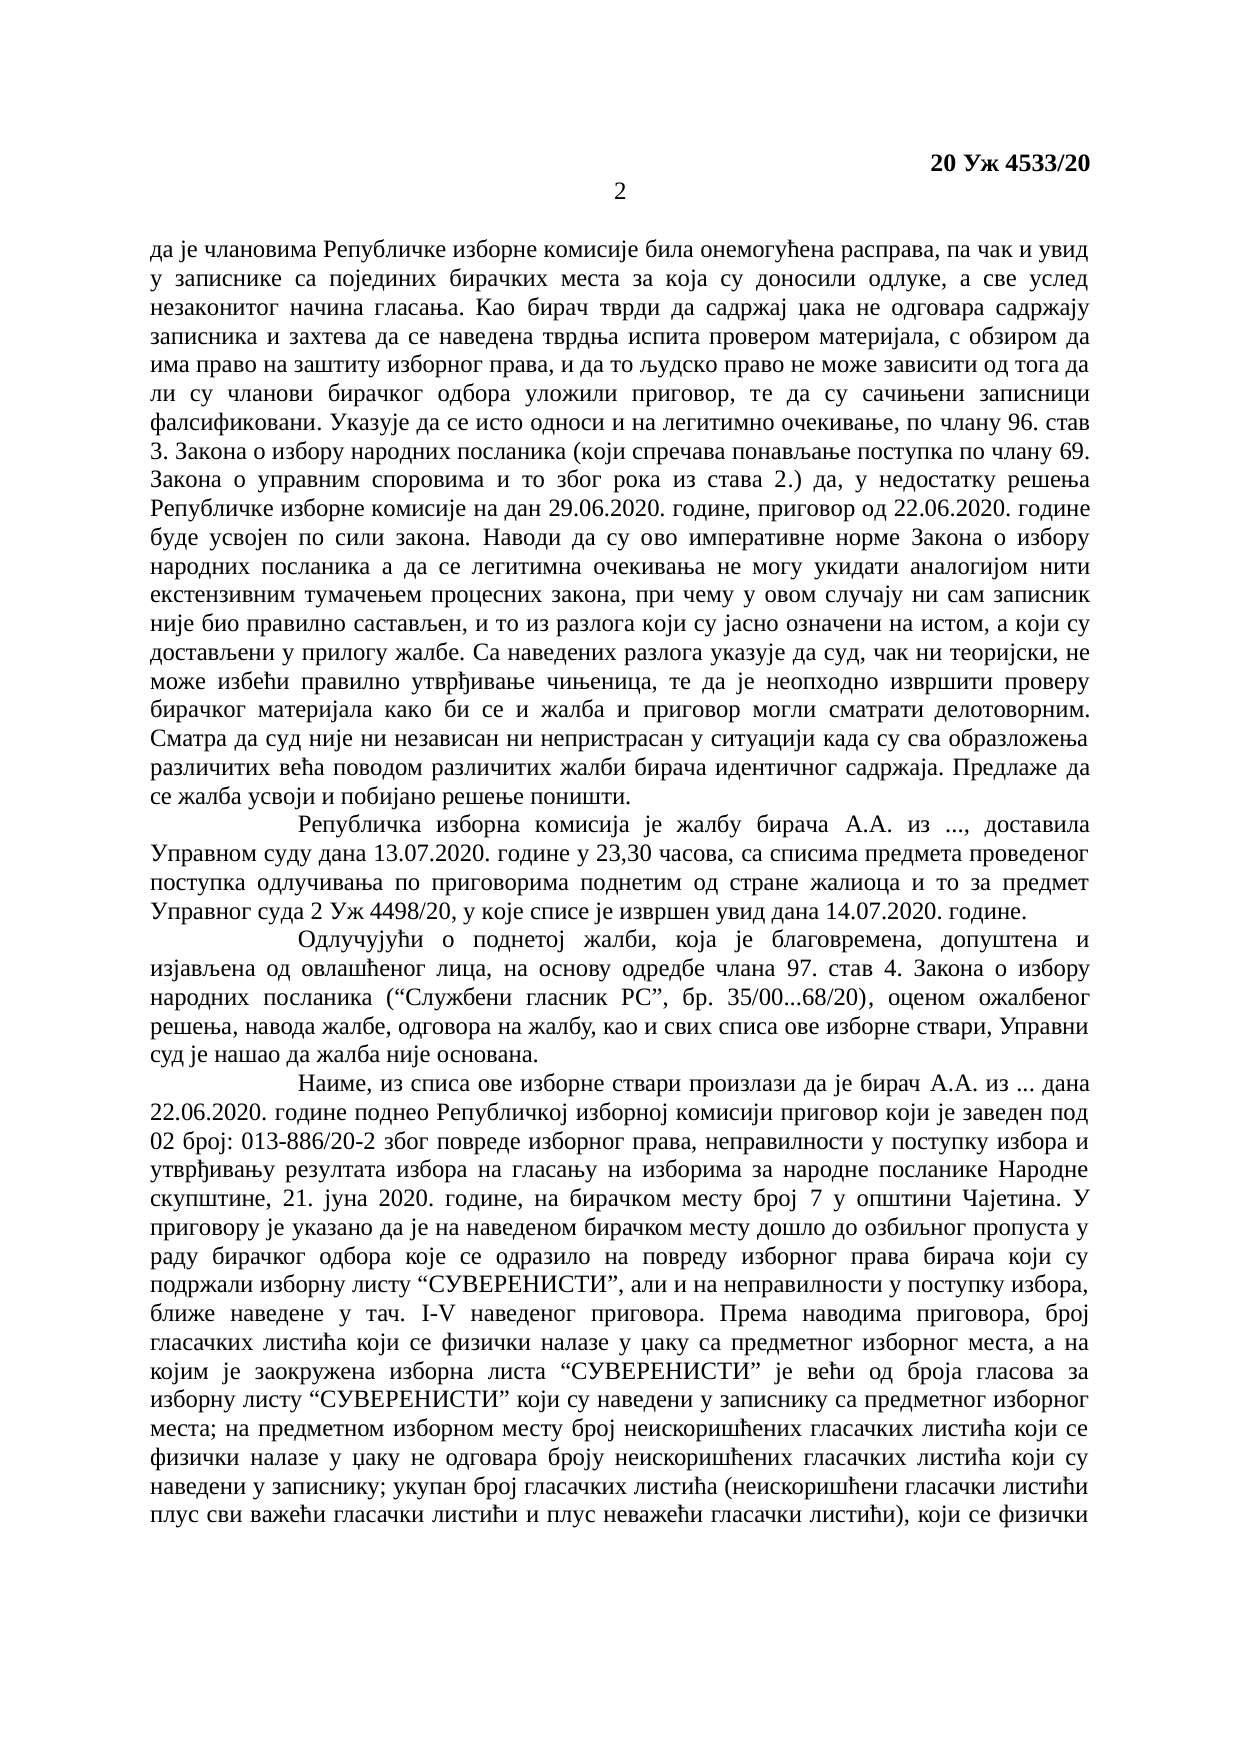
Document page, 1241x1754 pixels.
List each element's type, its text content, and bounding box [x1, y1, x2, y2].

text Наиме, из списа ове изборне ствари произлази да је бирач A.A. из ... дана 22.06.2020. године поднео Републичкој изборној комисији приговор који је заведен под 02 број: 013-886/20-2 због повреде изборног права, неправилности у поступку избора и утврђивању резултата избора на гласању на изборима за народне посланике Народне скупштине, 21. јуна 2020. године, на бирачком месту број 7 у општини Чајетина. У приговору је указано да је на наведеном бирачком месту дошло до озбиљног пропуста у раду бирачког одбора које се одразило на повреду изборног права бирача који су подржали изборну листу “СУВЕРЕНИСТИ”, али и на неправилности у поступку избора, ближе наведене у тач. I-V наведеног приговора. Према наводима приговора, број гласачких листића који се физички налазе у џаку са предметног изборног места, а на којим је заокружена изборна листа “СУВЕРЕНИСТИ” је већи од броја гласова за изборну листу “СУВЕРЕНИСТИ” који су наведени у записнику са предметног изборног места; на предметном изборном месту број неискоришћених гласачких листића који се физички налазе у џаку не одговара броју неискоришћених гласачких листића који су наведени у записнику; укупан број гласачких листића (неискоришћени гласачки листићи плус сви важећи гласачки листићи и плус неважећи гласачки листићи), који се физички [150, 1068, 1090, 1528]
text да је члановима Републичке изборне комисије била онемогућена расправа, па чак и увид у записнике са појединих бирачких места за која су доносили одлуке, а све услед незаконитог начина гласања. Као бирач тврди да садржај џака не одговара садржају записника и захтева да се наведена тврдња испита провером материјала, с обзиром да има право на заштиту изборног права, и да то људско право не може зависити од тога да ли су чланови бирачког одбора уложили приговор, те да су сачињени записници фалсификовани. Указује да се исто односи и на легитимно очекивање, по члану 96. став 3. Закона о избору народних посланика (који спречава понављање поступка по члану 69. Закона о управним споровима и то због рока из става 2.) да, у недостатку решења Републичке изборне комисије на дан 29.06.2020. године, приговор од 22.06.2020. године буде усвојен по сили закона. Наводи да су ово императивне норме Закона о избору народних посланика а да се легитимна очекивања не могу укидати аналогијом нити екстензивним тумачењем процесних закона, при чему у овом случају ни сам записник није био правилно састављен, и то из разлога који су јасно означени на истом, а који су достављени у прилогу жалбе. Са наведених разлога указује да суд, чак ни теоријски, не може избећи правилно утврђивање чињеница, те да је неопходно извршити проверу бирачког материјала како би се и жалба и приговор могли сматрати делотоворним. Сматра да суд није ни независан ни непристрасан у ситуацији када су сва образложења различитих већа поводом различитих жалби бирача идентичног садржаја. Предлаже да се жалба усвоји и побијано решење поништи. [150, 234, 1090, 809]
text Одлучујући о поднетој жалби, која је благовремена, допуштена и изјављена од овлашћеног лица, на основу одредбе члана 97. став 4. Закона о избору народних посланика (“Службени гласник РС”, бр. 35/00...68/20), оценом ожалбеног решења, навода жалбе, одговора на жалбу, као и свих списа ове изборне ствари, Управни суд је нашао да жалба није основана. [150, 924, 1090, 1068]
text Републичка изборна комисија је жалбу бирача A.A. из ..., доставила Управном суду дана 13.07.2020. године у 23,30 часова, са списима предмета проведеног поступка одлучивања по приговорима поднетим од стране жалиоца и то за предмет Управног суда 2 Уж 4498/20, у које списе је извршен увид дана 14.07.2020. године. [150, 809, 1090, 924]
